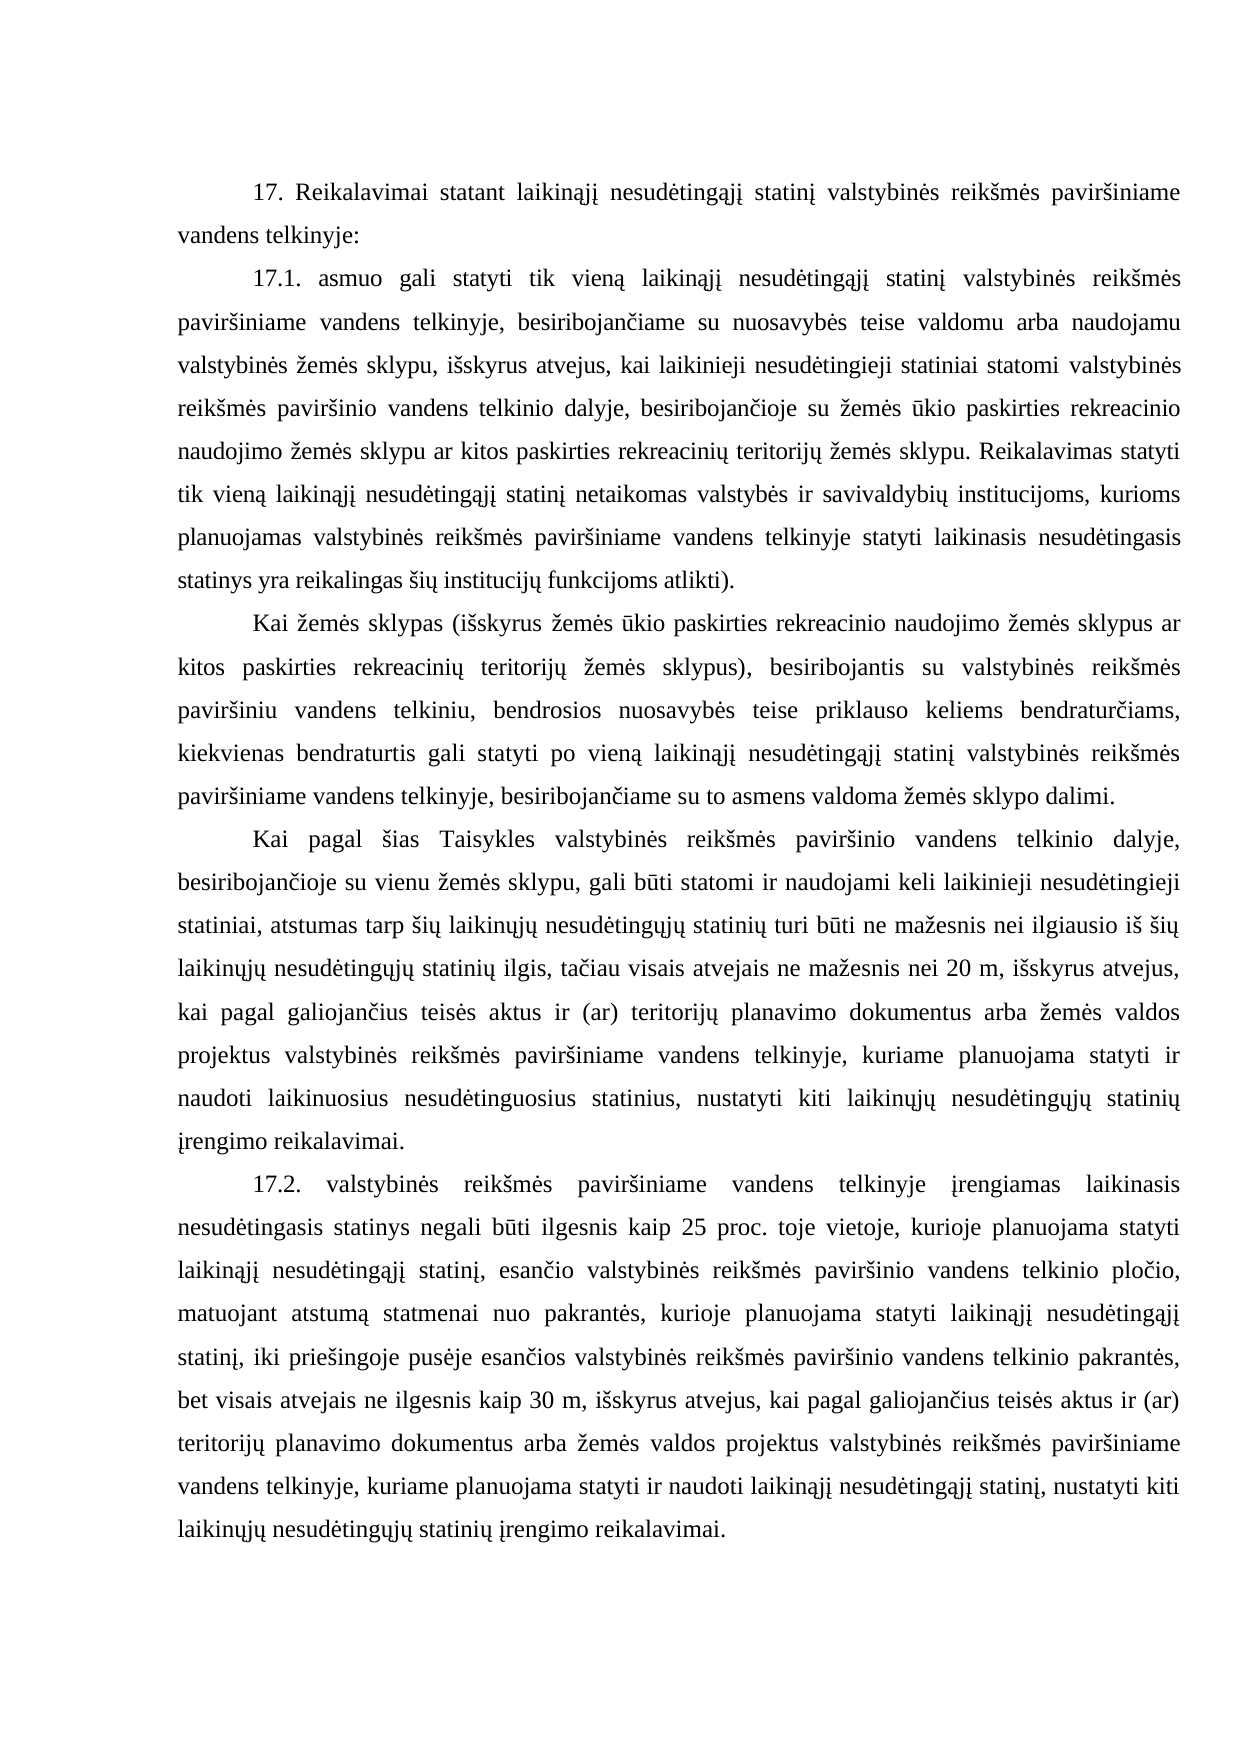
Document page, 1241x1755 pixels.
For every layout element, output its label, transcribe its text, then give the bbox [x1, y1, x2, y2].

text Kai žemės sklypas (išskyrus žemės ūkio paskirties rekreacinio naudojimo žemės sklypus ar kitos paskirties rekreacinių teritorijų žemės sklypus), besiribojantis su valstybinės reikšmės paviršiniu vandens telkiniu, bendrosios nuosavybės teise priklauso keliems bendraturčiams, kiekvienas bendraturtis gali statyti po vieną laikinąjį nesudėtingąjį statinį valstybinės reikšmės paviršiniame vandens telkinyje, besiribojančiame su to asmens valdoma žemės sklypo dalimi. [177, 608, 1181, 810]
text 17.2. valstybinės reikšmės paviršiniame vandens telkinyje įrengiamas laikinasis nesudėtingasis statinys negali būti ilgesnis kaip 25 proc. toje vietoje, kurioje planuojama statyti laikinąjį nesudėtingąjį statinį, esančio valstybinės reikšmės paviršinio vandens telkinio pločio, matuojant atstumą statmenai nuo pakrantės, kurioje planuojama statyti laikinąjį nesudėtingąjį statinį, iki priešingoje pusėje esančios valstybinės reikšmės paviršinio vandens telkinio pakrantės, bet visais atvejais ne ilgesnis kaip 30 m, išskyrus atvejus, kai pagal galiojančius teisės aktus ir (ar) teritorijų planavimo dokumentus arba žemės valdos projektus valstybinės reikšmės paviršiniame vandens telkinyje, kuriame planuojama statyti ir naudoti laikinąjį nesudėtingąjį statinį, nustatyti kiti laikinųjų nesudėtingųjų statinių įrengimo reikalavimai. [177, 1169, 1181, 1543]
text Kai pagal šias Taisykles valstybinės reikšmės paviršinio vandens telkinio dalyje, besiribojančioje su vienu žemės sklypu, gali būti statomi ir naudojami keli laikinieji nesudėtingieji statiniai, atstumas tarp šių laikinųjų nesudėtingųjų statinių turi būti ne mažesnis nei ilgiausio iš šių laikinųjų nesudėtingųjų statinių ilgis, tačiau visais atvejais ne mažesnis nei 20 m, išskyrus atvejus, kai pagal galiojančius teisės aktus ir (ar) teritorijų planavimo dokumentus arba žemės valdos projektus valstybinės reikšmės paviršiniame vandens telkinyje, kuriame planuojama statyti ir naudoti laikinuosius nesudėtinguosius statinius, nustatyti kiti laikinųjų nesudėtingųjų statinių įrengimo reikalavimai. [177, 824, 1181, 1155]
text 17.1. asmuo gali statyti tik vieną laikinąjį nesudėtingąjį statinį valstybinės reikšmės paviršiniame vandens telkinyje, besiribojančiame su nuosavybės teise valdomu arba naudojamu valstybinės žemės sklypu, išskyrus atvejus, kai laikinieji nesudėtingieji statiniai statomi valstybinės reikšmės paviršinio vandens telkinio dalyje, besiribojančioje su žemės ūkio paskirties rekreacinio naudojimo žemės sklypu ar kitos paskirties rekreacinių teritorijų žemės sklypu. Reikalavimas statyti tik vieną laikinąjį nesudėtingąjį statinį netaikomas valstybės ir savivaldybių institucijoms, kurioms planuojamas valstybinės reikšmės paviršiniame vandens telkinyje statyti laikinasis nesudėtingasis statinys yra reikalingas šių institucijų funkcijoms atlikti). [177, 263, 1181, 594]
text 17. Reikalavimai statant laikinąjį nesudėtingąjį statinį valstybinės reikšmės paviršiniame vandens telkinyje: [177, 177, 1181, 249]
